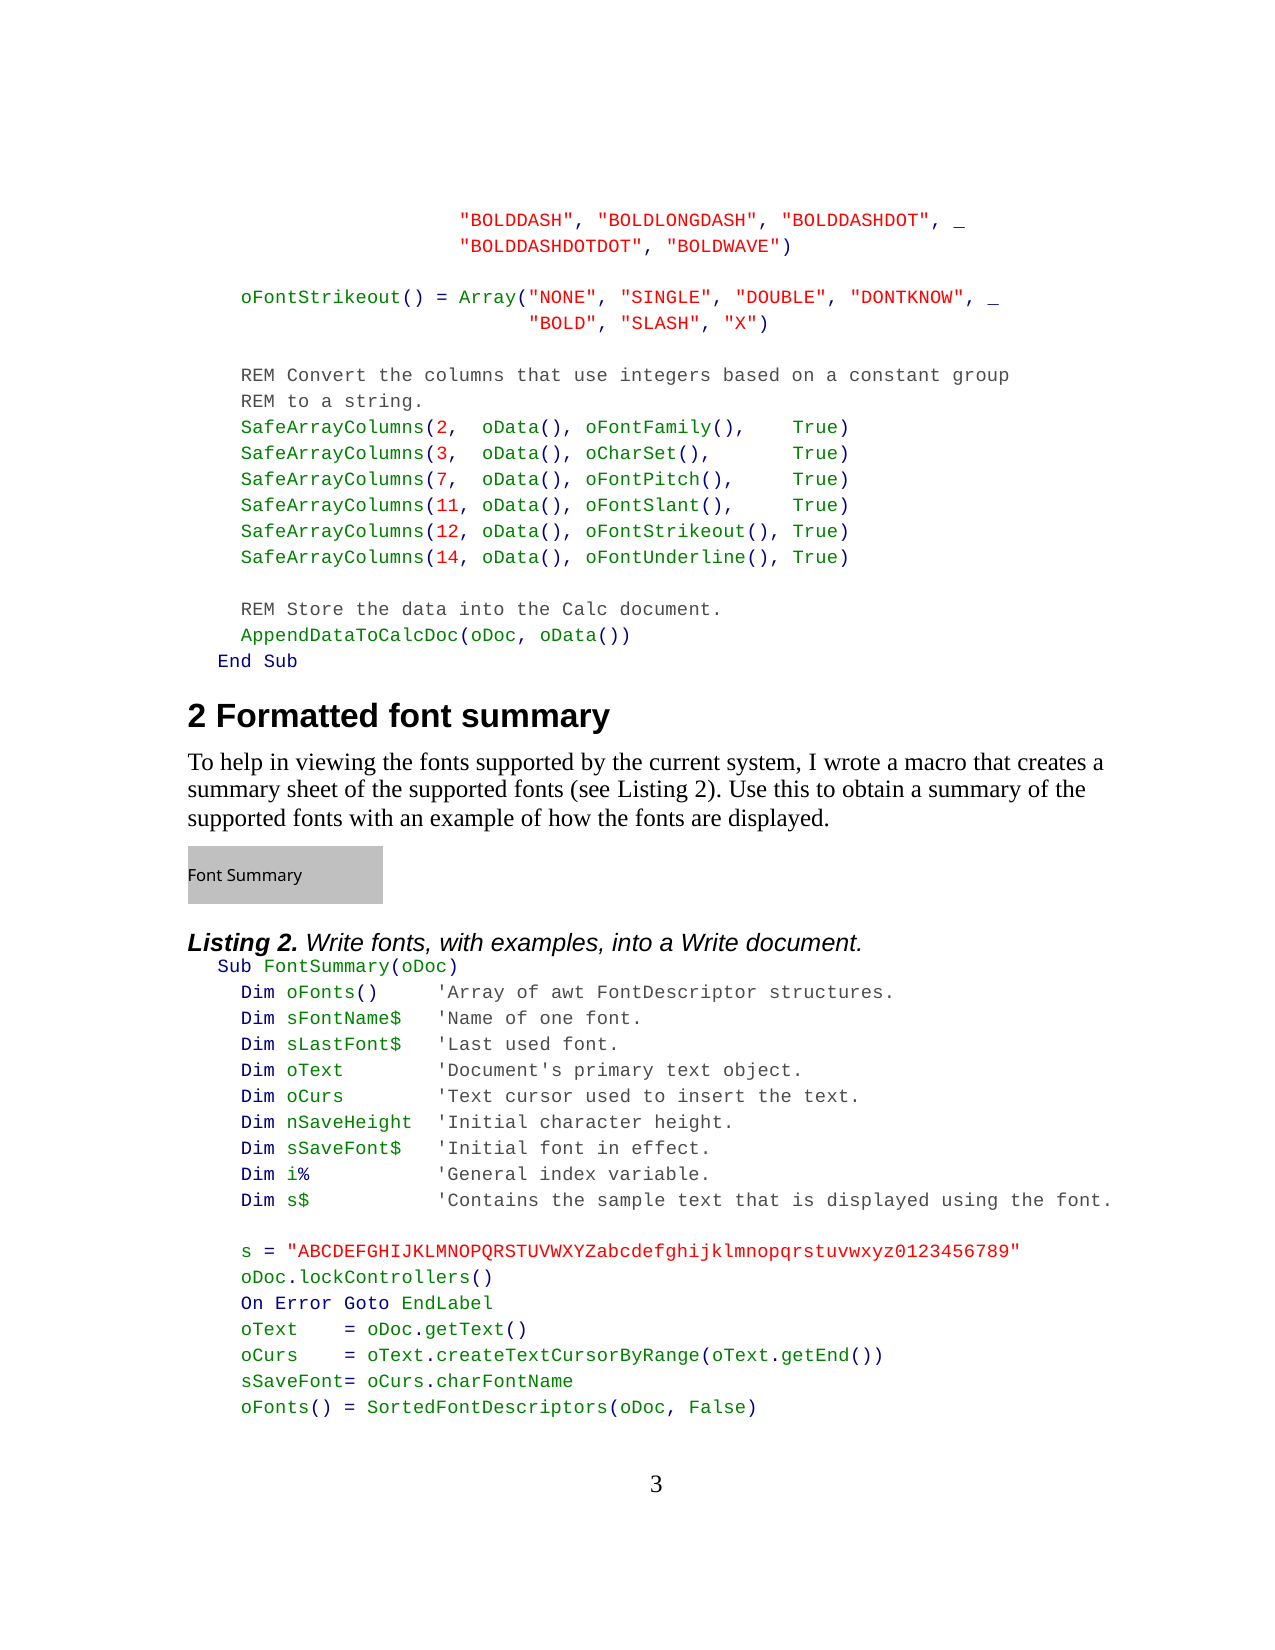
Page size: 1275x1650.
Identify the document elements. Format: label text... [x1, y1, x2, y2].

text oDoc.lockControllers() [217, 1268, 1125, 1289]
text s = "ABCDEFGHIJKLMNOPQRSTUVWXYZabcdefghijklmnopqrstuvwxyz0123456789" [217, 1242, 1125, 1263]
text "BOLDDASHDOTDOT", "BOLDWAVE") [217, 236, 1125, 257]
text sSaveFont= oCurs.charFontName [217, 1372, 1125, 1393]
text oFontStrikeout() = Array("NONE", "SINGLE", "DOUBLE", "DONTKNOW", _ [217, 288, 1125, 309]
text SafeArrayColumns(3, oData(), oCharSet(), True) [217, 443, 1125, 465]
text Sub FontSummary(oDoc) [217, 957, 1125, 978]
text Dim oText 'Document's primary text object. [217, 1060, 1125, 1082]
text oCurs = oText.createTextCursorByRange(oText.getEnd()) [217, 1346, 1125, 1367]
text Dim sLastFont$ 'Last used font. [217, 1034, 1125, 1056]
text Dim oCurs 'Text cursor used to insert the text. [217, 1086, 1125, 1108]
text oFonts() = SortedFontDescriptors(oDoc, False) [217, 1397, 1125, 1419]
text REM Store the data into the Calc document. [217, 599, 1125, 621]
text End Sub [217, 651, 1125, 672]
text To help in viewing the fonts supported by the current system, I wrote a macro that creates a summary sheet of the supported fonts (see Listing 2). Use this to obtain a summary of the supported fonts with an example of how the fonts are displayed. [187, 747, 1125, 831]
text SafeArrayColumns(2, oData(), oFontFamily(), True) [217, 417, 1125, 439]
text SafeArrayColumns(7, oData(), oFontPitch(), True) [217, 469, 1125, 491]
text SafeArrayColumns(11, oData(), oFontSlant(), True) [217, 495, 1125, 517]
text On Error Goto EndLabel [217, 1294, 1125, 1315]
text oText = oDoc.getText() [217, 1320, 1125, 1341]
text "BOLD", "SLASH", "X") [217, 314, 1125, 335]
text Dim sSaveFont$ 'Initial font in effect. [217, 1138, 1125, 1159]
text "BOLDDASH", "BOLDLONGDASH", "BOLDDASHDOT", _ [217, 210, 1125, 231]
text REM to a string. [217, 392, 1125, 413]
text Dim nSaveHeight 'Initial character height. [217, 1112, 1125, 1134]
subtitle Formatted font summary [187, 697, 1125, 735]
text AppendDataToCalcDoc(oDoc, oData()) [217, 625, 1125, 646]
list Listing 2. Write fonts, with examples, into a Write document. [187, 928, 1125, 957]
text Dim s$ 'Contains the sample text that is displayed using the font. [217, 1190, 1125, 1211]
text REM Convert the columns that use integers based on a constant group [217, 366, 1125, 387]
text SafeArrayColumns(12, oData(), oFontStrikeout(), True) [217, 521, 1125, 543]
text Dim i% 'General index variable. [217, 1164, 1125, 1186]
text Dim sFontName$ 'Name of one font. [217, 1008, 1125, 1030]
text Dim oFonts() 'Array of awt FontDescriptor structures. [217, 982, 1125, 1004]
text SafeArrayColumns(14, oData(), oFontUnderline(), True) [217, 547, 1125, 569]
